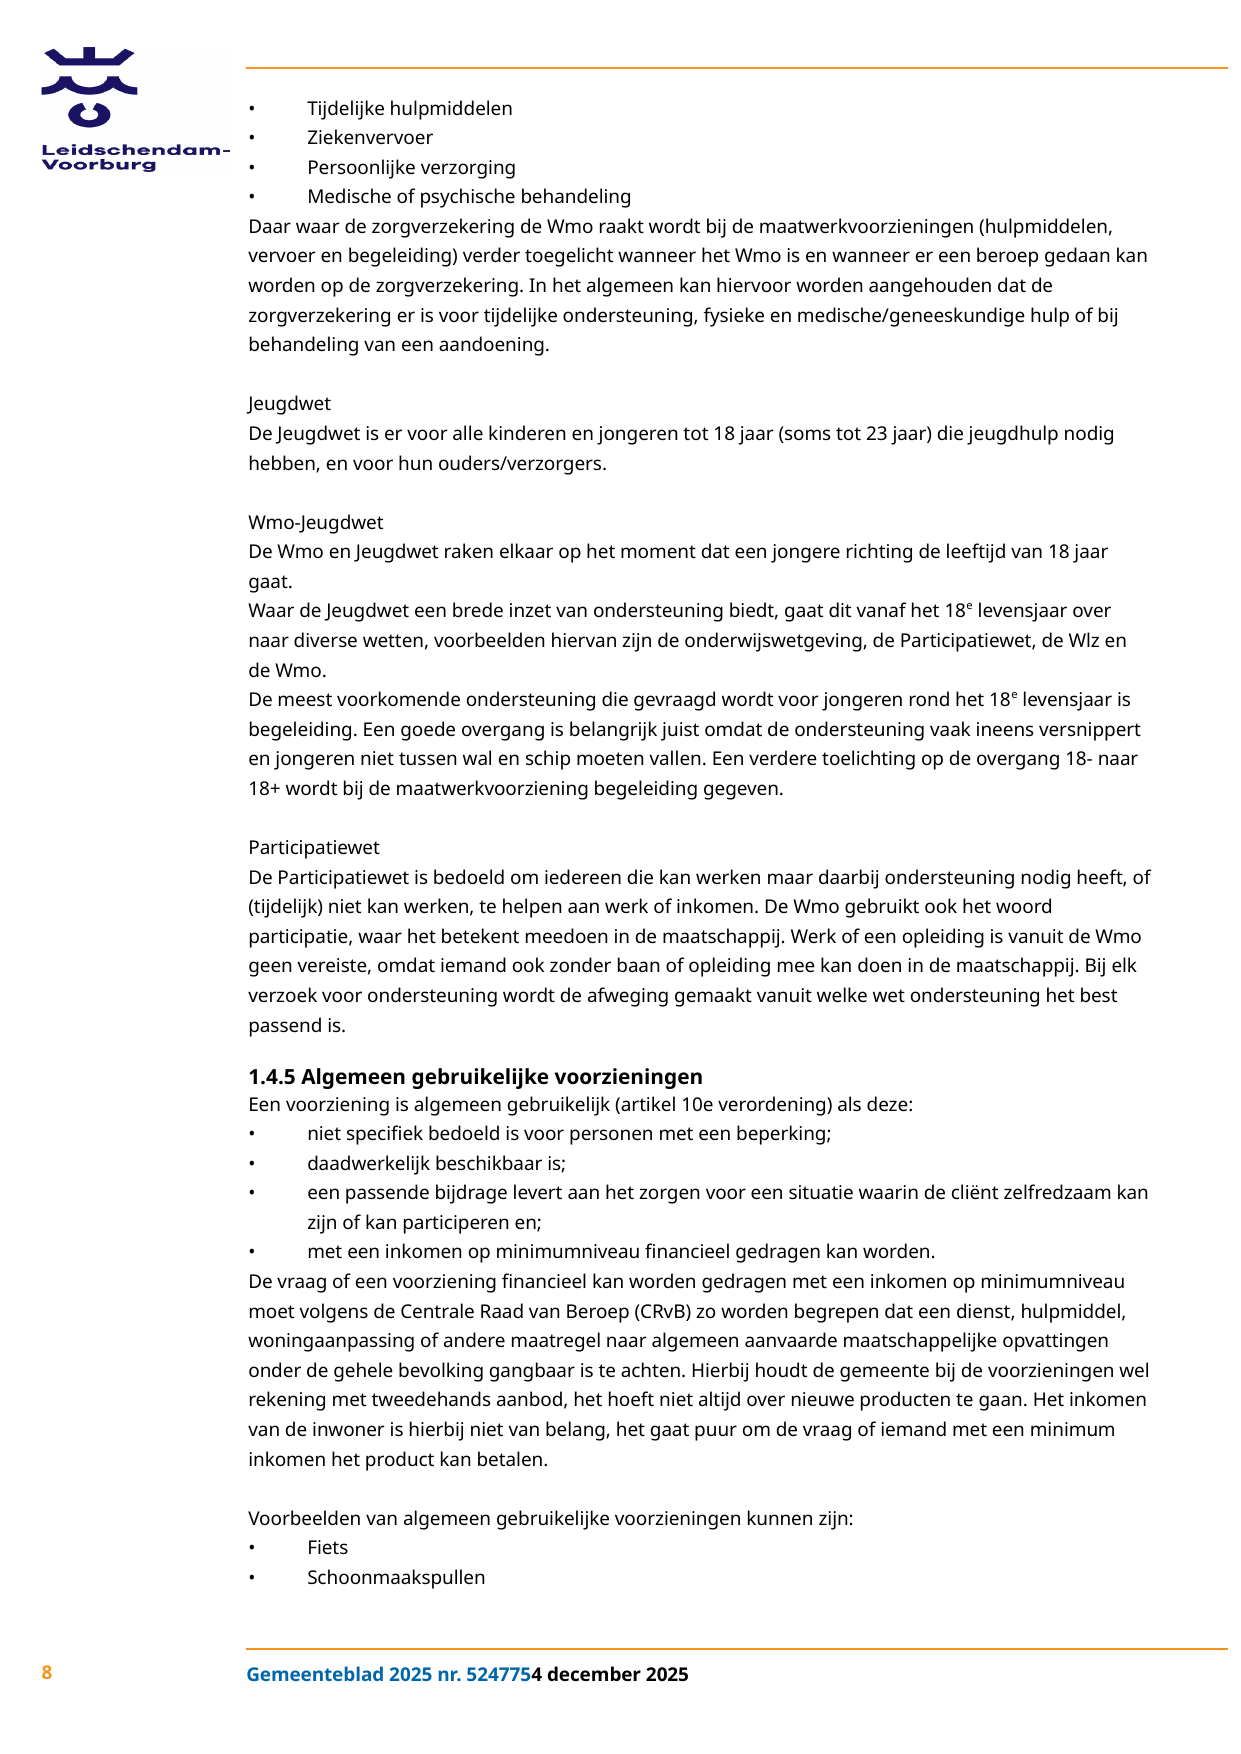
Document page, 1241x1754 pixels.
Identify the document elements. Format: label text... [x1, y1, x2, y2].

text 1.4.5 Algemeen gebruikelijke voorzieningen [248, 1062, 1152, 1091]
text De Participatiewet is bedoeld om iedereen die kan werken maar daarbij ondersteuning nodig heeft, of (tijdelijk) niet kan werken, te helpen aan werk of inkomen. De Wmo gebruikt ook het woord participatie, waar het betekent meedoen in de maatschappij. Werk of een opleiding is vanuit de Wmo geen vereiste, omdat iemand ook zonder baan of opleiding mee kan doen in de maatschappij. Bij elk verzoek voor ondersteuning wordt de afweging gemaakt vanuit welke wet ondersteuning het best passend is. [248, 864, 1152, 1038]
list Medische of psychische behandeling [248, 183, 1152, 209]
list Ziekenvervoer [248, 124, 1152, 150]
text Participatiewet [248, 834, 1152, 860]
list Tijdelijke hulpmiddelen [248, 95, 1152, 121]
list met een inkomen op minimumniveau financieel gedragen kan worden. [248, 1239, 1152, 1264]
text Daar waar de zorgverzekering de Wmo raakt wordt bij de maatwerkvoorzieningen (hulpmiddelen, vervoer en begeleiding) verder toegelicht wanneer het Wmo is en wanneer er een beroep gedaan kan worden op de zorgverzekering. In het algemeen kan hiervoor worden aangehouden dat de zorgverzekering er is voor tijdelijke ondersteuning, fysieke en medische/geneeskundige hulp of bij behandeling van een aandoening. [248, 213, 1152, 357]
list Schoonmaakspullen [248, 1564, 1152, 1590]
list een passende bijdrage levert aan het zorgen voor een situatie waarin de cliënt zelfredzaam kan zijn of kan participeren en; [248, 1179, 1152, 1235]
text Wmo-Jeugdwet [248, 509, 1152, 535]
text De vraag of een voorziening financieel kan worden gedragen met een inkomen op minimumniveau moet volgens de Centrale Raad van Beroep (CRvB) zo worden begrepen dat een dienst, hulpmiddel, woningaanpassing of andere maatregel naar algemeen aanvaarde maatschappelijke opvattingen onder de gehele bevolking gangbaar is te achten. Hierbij houdt de gemeente bij de voorzieningen wel rekening met tweedehands aanbod, het hoeft niet altijd over nieuwe producten te gaan. Het inkomen van de inwoner is hierbij niet van belang, het gaat puur om de vraag of iemand met een minimum inkomen het product kan betalen. [248, 1268, 1152, 1471]
list Fiets [248, 1534, 1152, 1560]
text De Wmo en Jeugdwet raken elkaar op het moment dat een jongere richting de leeftijd van 18 jaar gaat. [248, 538, 1152, 594]
text De meest voorkomende ondersteuning die gevraagd wordt voor jongeren rond het 18e levensjaar is begeleiding. Een goede overgang is belangrijk juist omdat de ondersteuning vaak ineens versnippert en jongeren niet tussen wal en schip moeten vallen. Een verdere toelichting op de overgang 18- naar 18+ wordt bij de maatwerkvoorziening begeleiding gegeven. [248, 686, 1152, 801]
list Persoonlijke verzorging [248, 154, 1152, 180]
text Jeugdwet [248, 391, 1152, 416]
list daadwerkelijk beschikbaar is; [248, 1150, 1152, 1176]
picture [41, 47, 231, 172]
text De Jeugdwet is er voor alle kinderen en jongeren tot 18 jaar (soms tot 23 jaar) die jeugdhulp nodig hebben, en voor hun ouders/verzorgers. [248, 420, 1152, 476]
text Waar de Jeugdwet een brede inzet van ondersteuning biedt, gaat dit vanaf het 18e levensjaar over naar diverse wetten, voorbeelden hiervan zijn de onderwijswetgeving, de Participatiewet, de Wlz en de Wmo. [248, 598, 1152, 683]
list niet specifiek bedoeld is voor personen met een beperking; [248, 1120, 1152, 1146]
text Een voorziening is algemeen gebruikelijk (artikel 10e verordening) als deze: [248, 1091, 1152, 1116]
text Voorbeelden van algemeen gebruikelijke voorzieningen kunnen zijn: [248, 1505, 1152, 1531]
